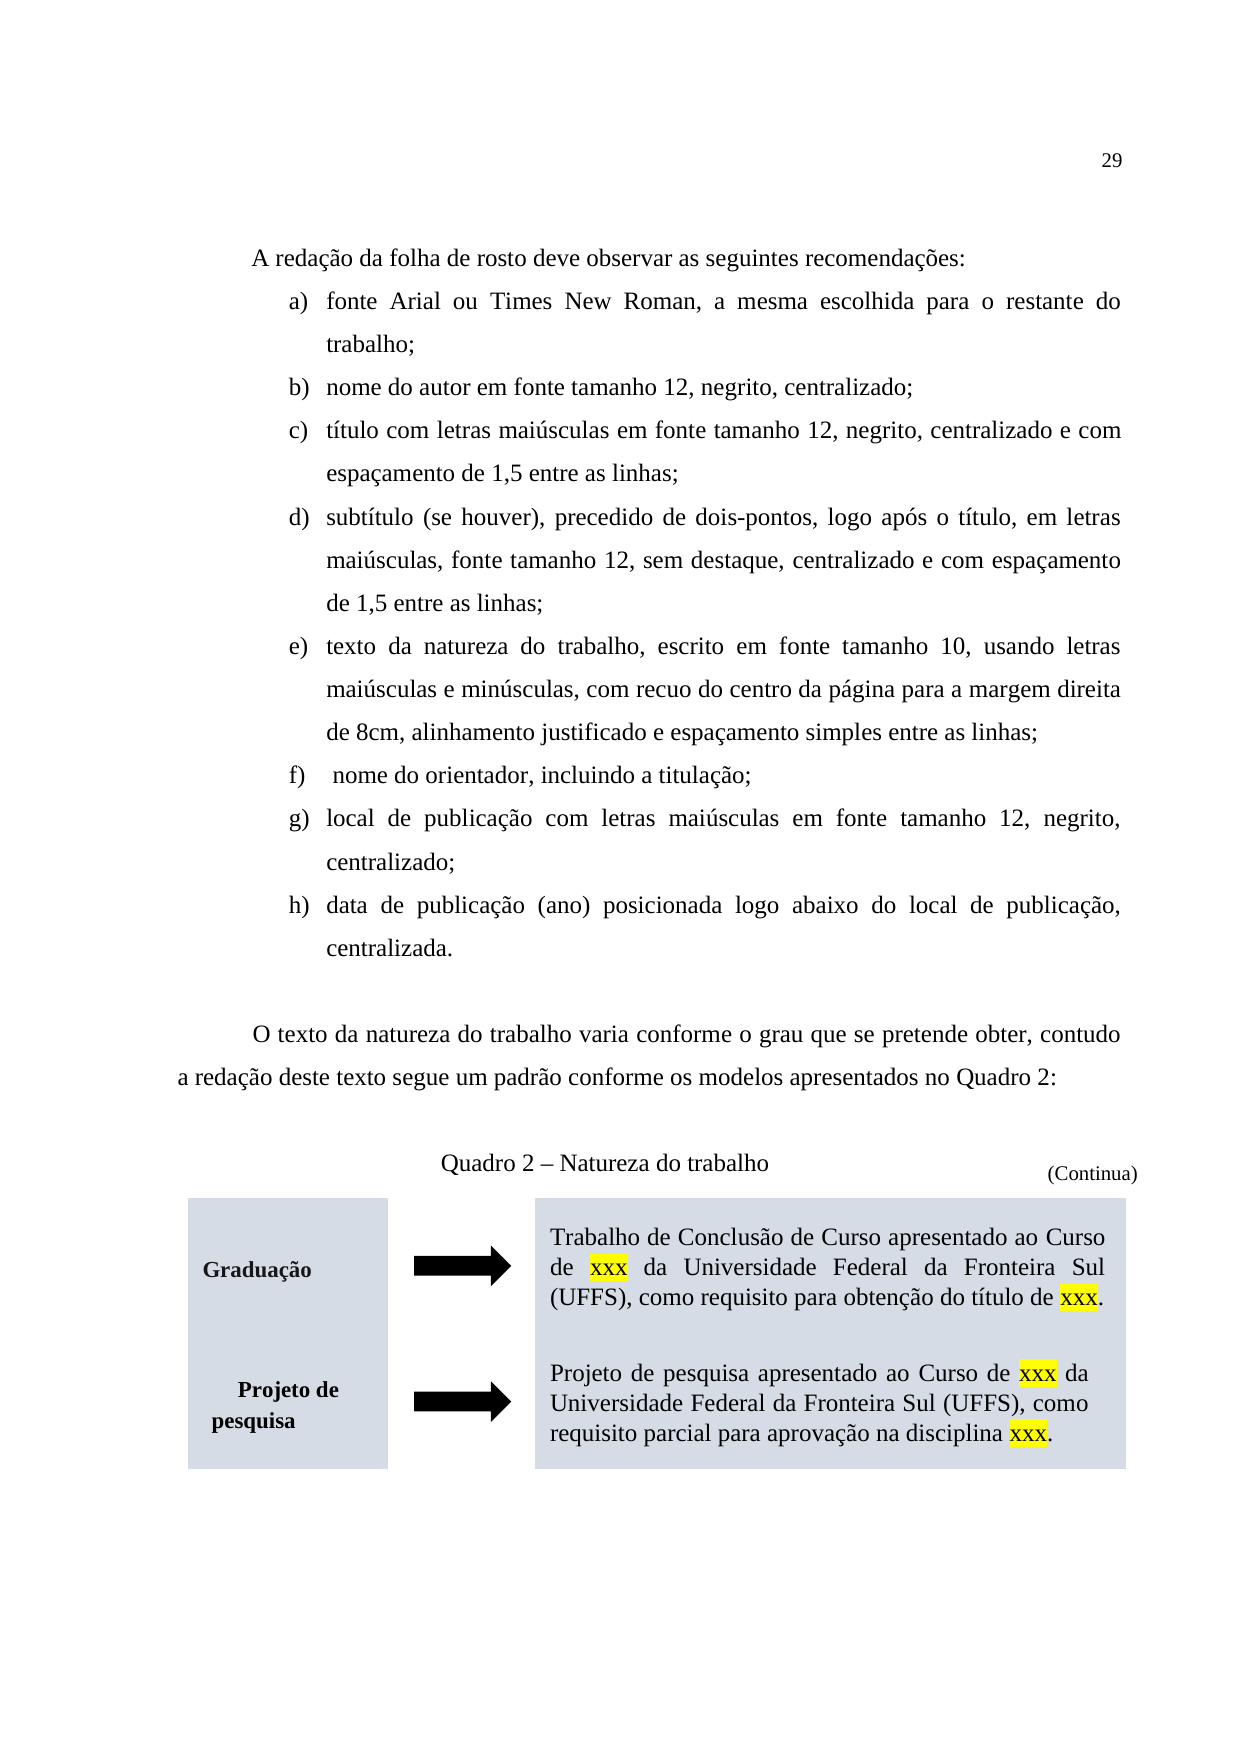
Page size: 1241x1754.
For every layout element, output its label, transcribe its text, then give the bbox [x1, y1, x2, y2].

table_cell [176, 1334, 188, 1469]
table_header [388, 1198, 401, 1334]
table_cell [524, 1334, 535, 1469]
list local de publicação com letras maiúsculas em fonte tamanho 12, negrito, centralizado; [288, 803, 1122, 875]
list texto da natureza do trabalho, escrito em fonte tamanho 10, usando letras maiúsculas e minúsculas, com recuo do centro da página para a margem direita de 8cm, alinhamento justificado e espaçamento simples entre as linhas; [288, 631, 1122, 746]
list título com letras maiúsculas em fonte tamanho 12, negrito, centralizado e com espaçamento de 1,5 entre as linhas; [288, 415, 1122, 487]
text A redação da folha de rosto deve observar as seguintes recomendações: [177, 243, 1122, 272]
list data de publicação (ano) posicionada logo abaixo do local de publicação, centralizada. [288, 890, 1122, 962]
table_header [176, 1198, 188, 1334]
list O texto da natureza do trabalho varia conforme o grau que se pretende obter, contudo a redação deste texto segue um padrão conforme os modelos apresentados no Quadro 2: [177, 1019, 1122, 1091]
text (Continua) [1047, 1161, 1144, 1185]
table_cell [1126, 1334, 1152, 1469]
table_cell [401, 1334, 524, 1469]
table_header [1126, 1198, 1152, 1334]
list fonte Arial ou Times New Roman, a mesma escolhida para o restante do trabalho; [288, 286, 1122, 358]
table_header [524, 1198, 535, 1334]
list nome do autor em fonte tamanho 12, negrito, centralizado; [288, 372, 1122, 401]
table_cell [388, 1334, 401, 1469]
list subtítulo (se houver), precedido de dois-pontos, logo após o título, em letras maiúsculas, fonte tamanho 12, sem destaque, centralizado e com espaçamento de 1,5 entre as linhas; [288, 502, 1122, 617]
list nome do orientador, incluindo a titulação; [288, 760, 1122, 789]
table_header [401, 1198, 524, 1334]
